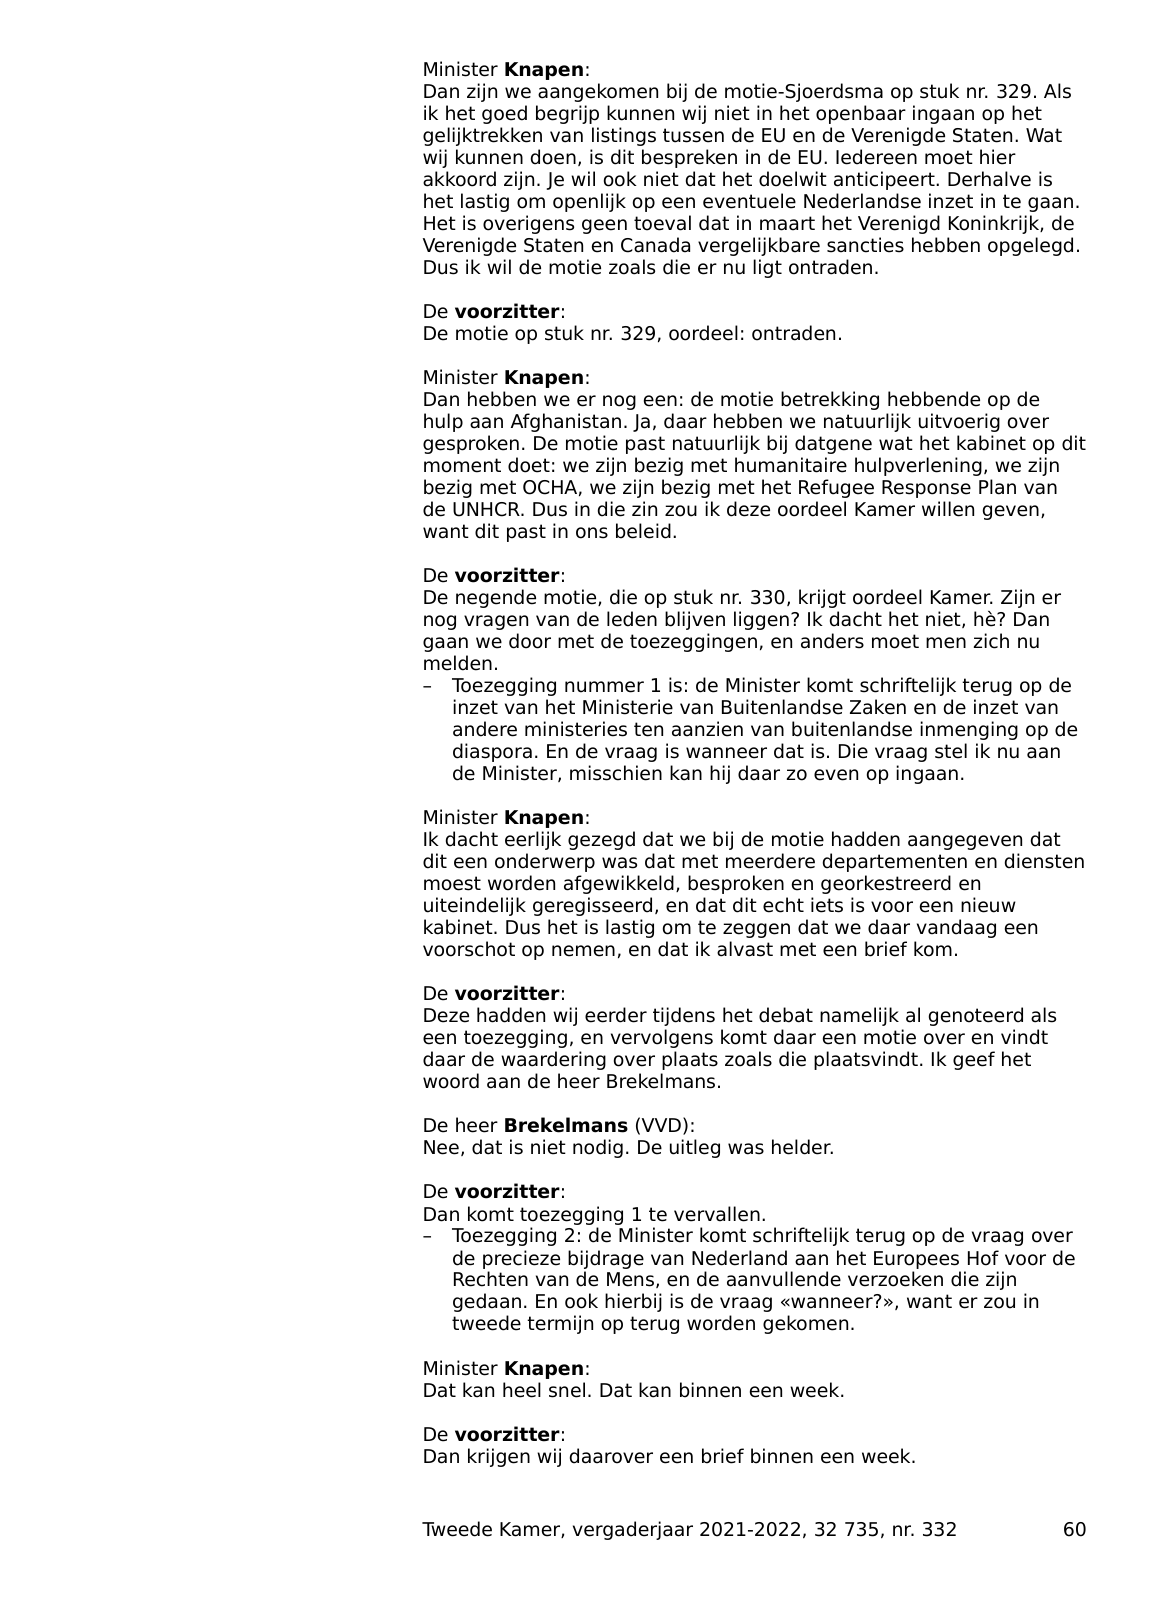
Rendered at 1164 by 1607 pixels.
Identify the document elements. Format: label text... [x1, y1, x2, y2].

text De voorzitter: [422, 565, 1087, 587]
text Nee, dat is niet nodig. De uitleg was helder. [422, 1137, 1087, 1159]
text Minister Knapen: [422, 59, 1087, 81]
text De heer Brekelmans (VVD): [422, 1115, 1087, 1137]
text Ik dacht eerlijk gezegd dat we bij de motie hadden aangegeven dat dit een onderwerp was dat met meerdere departementen en diensten moest worden afgewikkeld, besproken en georkestreerd en uiteindelijk geregisseerd, en dat dit echt iets is voor een nieuw kabinet. Dus het is lastig om te zeggen dat we daar vandaag een voorschot op nemen, en dat ik alvast met een brief kom. [422, 829, 1087, 961]
text Dan komt toezegging 1 te vervallen. [422, 1203, 1087, 1225]
text Minister Knapen: [422, 807, 1087, 829]
text De motie op stuk nr. 329, oordeel: ontraden. [422, 323, 1087, 345]
text – Toezegging 2: de Minister komt schriftelijk terug op de vraag over de precieze bijdrage van Nederland aan het Europees Hof voor de Rechten van de Mens, en de aanvullende verzoeken die zijn gedaan. En ook hierbij is de vraag «wanneer?», want er zou in tweede termijn op terug worden gekomen. [422, 1225, 1087, 1335]
text De voorzitter: [422, 1424, 1087, 1446]
text Dan hebben we er nog een: de motie betrekking hebbende op de hulp aan Afghanistan. Ja, daar hebben we natuurlijk uitvoerig over gesproken. De motie past natuurlijk bij datgene wat het kabinet op dit moment doet: we zijn bezig met humanitaire hulpverlening, we zijn bezig met OCHA, we zijn bezig met het Refugee Response Plan van de UNHCR. Dus in die zin zou ik deze oordeel Kamer willen geven, want dit past in ons beleid. [422, 389, 1087, 543]
text Dan zijn we aangekomen bij de motie-Sjoerdsma op stuk nr. 329. Als ik het goed begrijp kunnen wij niet in het openbaar ingaan op het gelijktrekken van listings tussen de EU en de Verenigde Staten. Wat wij kunnen doen, is dit bespreken in de EU. Iedereen moet hier akkoord zijn. Je wil ook niet dat het doelwit anticipeert. Derhalve is het lastig om openlijk op een eventuele Nederlandse inzet in te gaan. Het is overigens geen toeval dat in maart het Verenigd Koninkrijk, de Verenigde Staten en Canada vergelijkbare sancties hebben opgelegd. Dus ik wil de motie zoals die er nu ligt ontraden. [422, 81, 1087, 279]
text De voorzitter: [422, 983, 1087, 1005]
text Dan krijgen wij daarover een brief binnen een week. [422, 1446, 1087, 1468]
text Minister Knapen: [422, 367, 1087, 389]
text De voorzitter: [422, 1181, 1087, 1203]
text De negende motie, die op stuk nr. 330, krijgt oordeel Kamer. Zijn er nog vragen van de leden blijven liggen? Ik dacht het niet, hè? Dan gaan we door met de toezeggingen, en anders moet men zich nu melden. [422, 587, 1087, 675]
text Deze hadden wij eerder tijdens het debat namelijk al genoteerd als een toezegging, en vervolgens komt daar een motie over en vindt daar de waardering over plaats zoals die plaatsvindt. Ik geef het woord aan de heer Brekelmans. [422, 1005, 1087, 1093]
text – Toezegging nummer 1 is: de Minister komt schriftelijk terug op de inzet van het Ministerie van Buitenlandse Zaken en de inzet van andere ministeries ten aanzien van buitenlandse inmenging op de diaspora. En de vraag is wanneer dat is. Die vraag stel ik nu aan de Minister, misschien kan hij daar zo even op ingaan. [422, 675, 1087, 785]
text Dat kan heel snel. Dat kan binnen een week. [422, 1379, 1087, 1401]
text De voorzitter: [422, 301, 1087, 323]
text Minister Knapen: [422, 1357, 1087, 1379]
